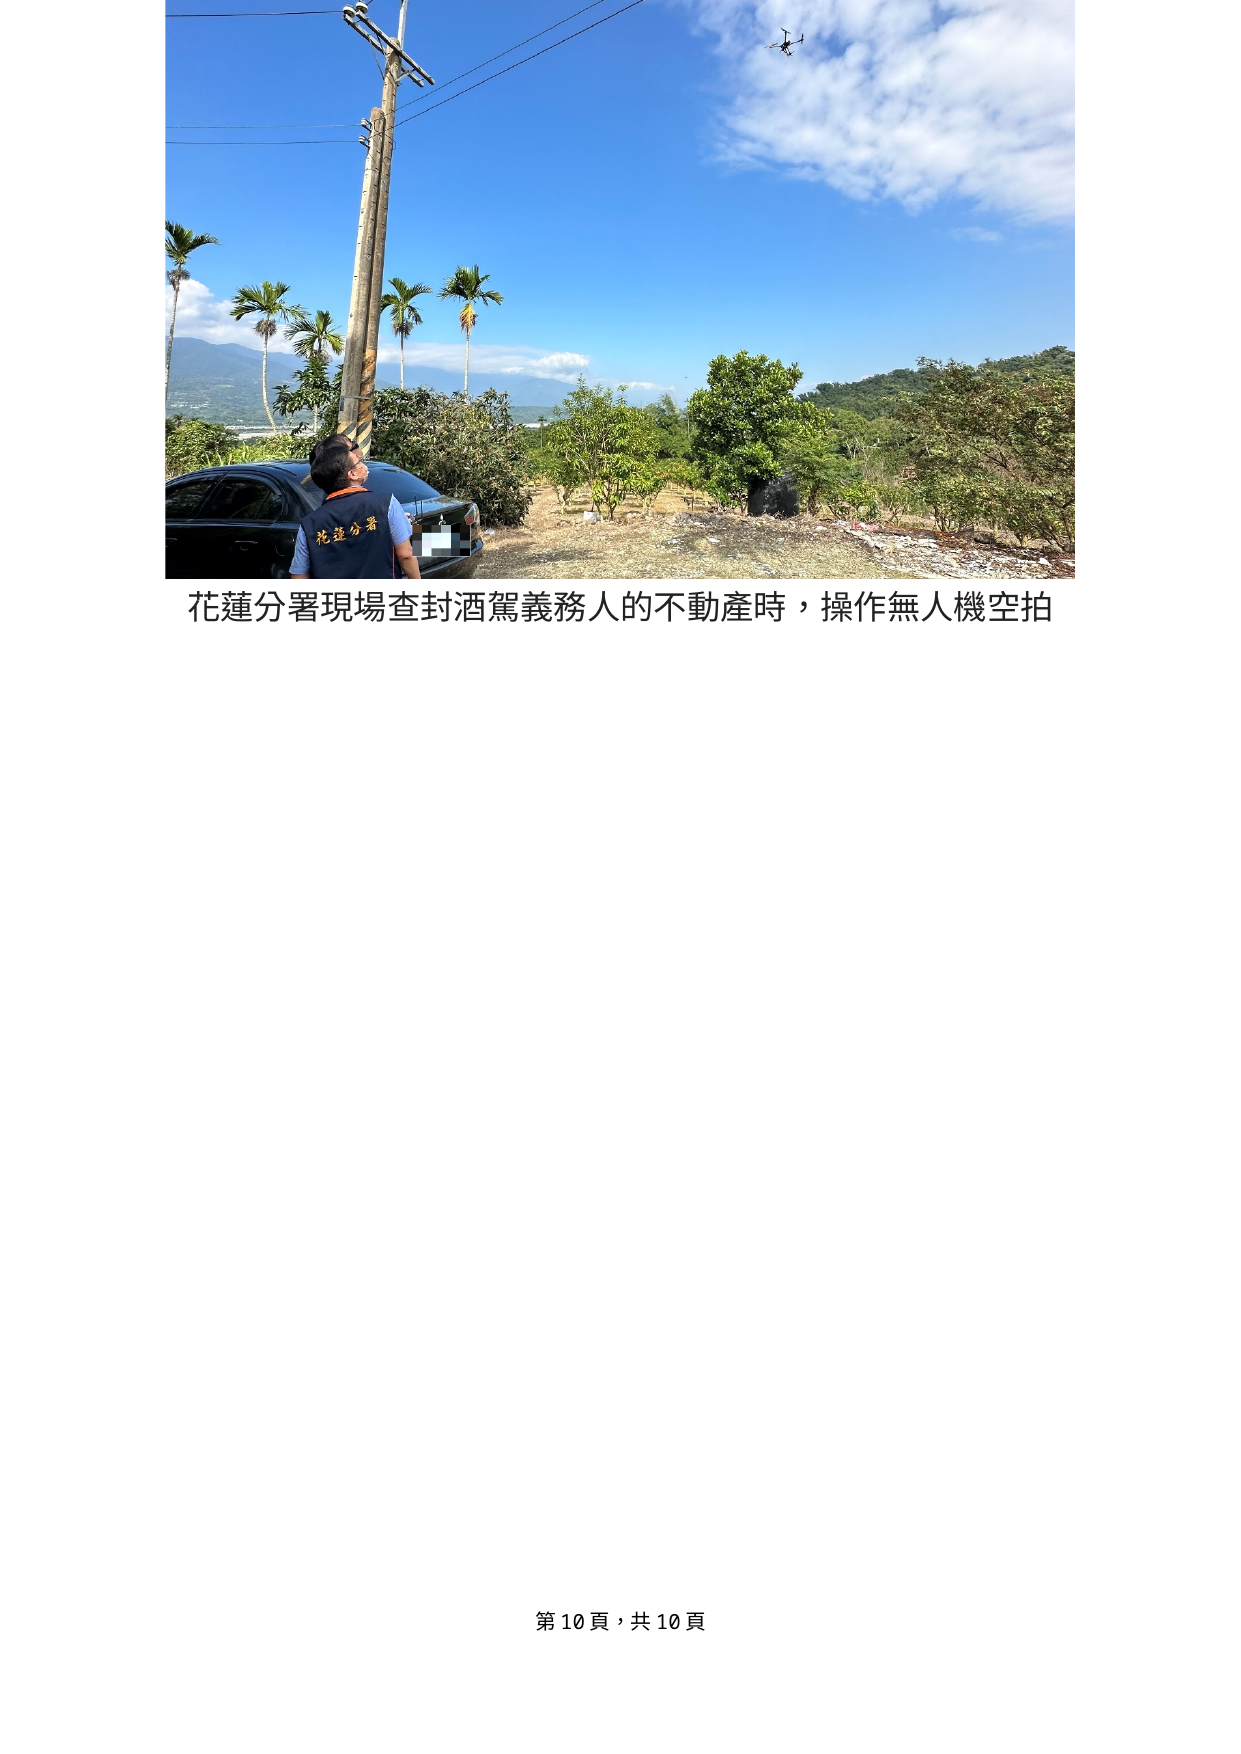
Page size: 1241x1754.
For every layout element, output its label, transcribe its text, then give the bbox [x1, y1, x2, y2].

text 花蓮分署現場查封酒駕義務人的不動產時，操作無人機空拍 [165, 579, 1075, 629]
